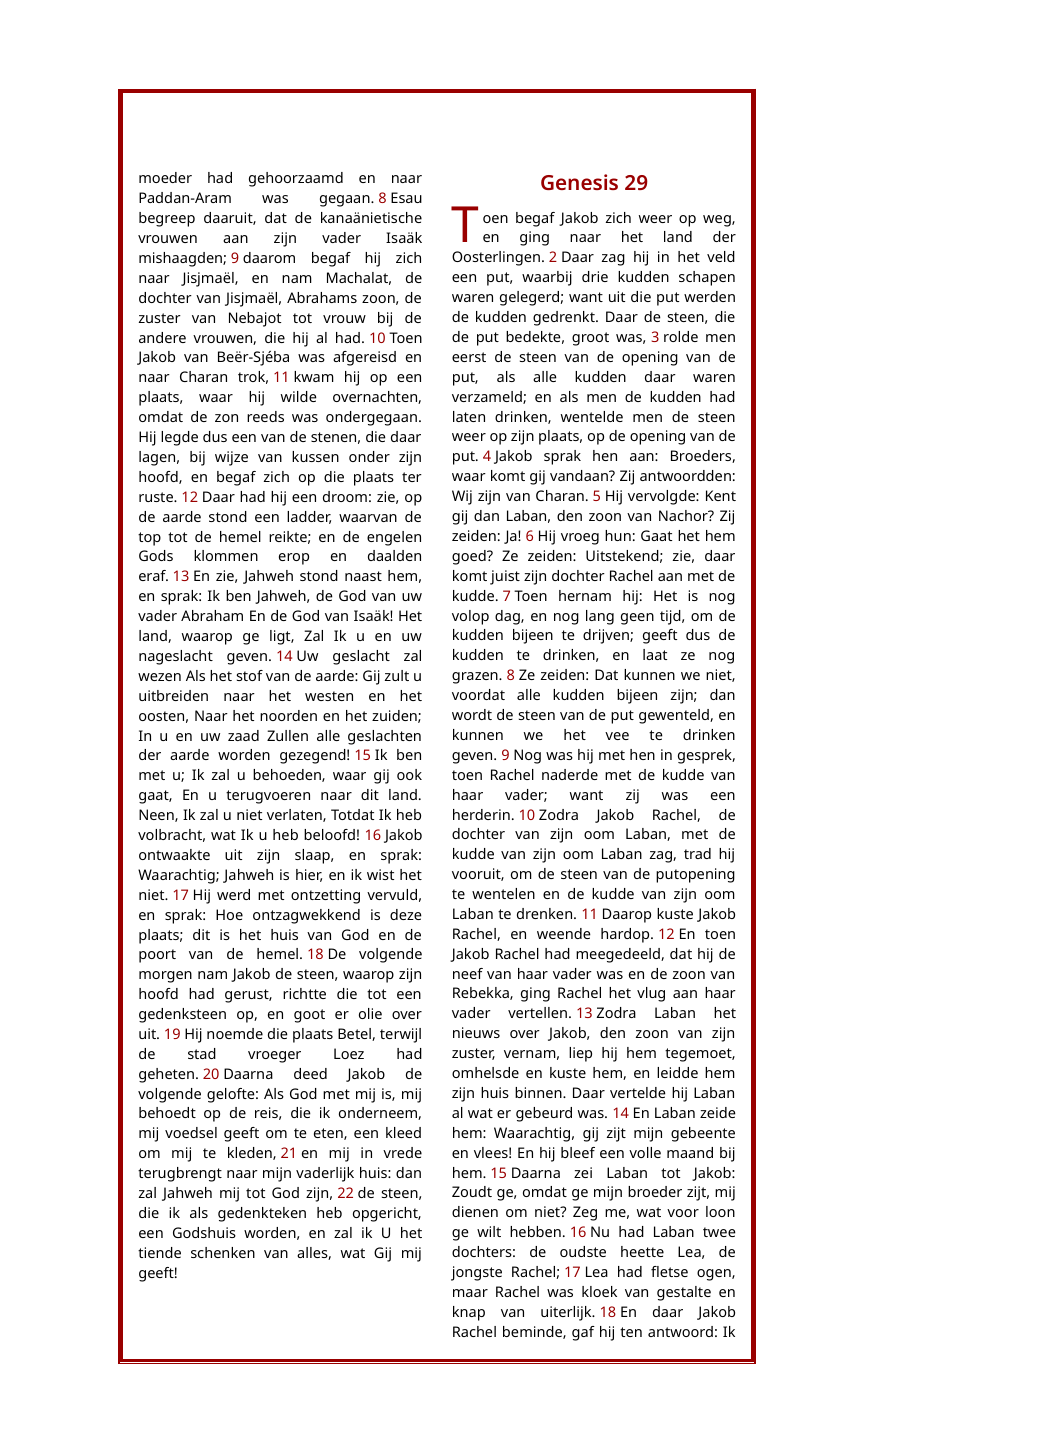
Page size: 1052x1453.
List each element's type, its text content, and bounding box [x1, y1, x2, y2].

subtitle Genesis 29 [452, 168, 736, 197]
text Toen begaf Jakob zich weer op weg, en ging naar het land der Oosterlingen. 2 Daar zag hij in het veld een put, waarbij drie kudden schapen waren gelegerd; want uit die put werden de kudden gedrenkt. Daar de steen, die de put bedekte, groot was, 3 rolde men eerst de steen van de opening van de put, als alle kudden daar waren verzameld; en als men de kudden had laten drinken, wentelde men de steen weer op zijn plaats, op de opening van de put. 4 Jakob sprak hen aan: Broeders, waar komt gij vandaan? Zij antwoordden: Wij zijn van Charan. 5 Hij vervolgde: Kent gij dan Laban, den zoon van Nachor? Zij zeiden: Ja! 6 Hij vroeg hun: Gaat het hem goed? Ze zeiden: Uitstekend; zie, daar komt juist zijn dochter Rachel aan met de kudde. 7 Toen hernam hij: Het is nog volop dag, en nog lang geen tijd, om de kudden bijeen te drijven; geeft dus de kudden te drinken, en laat ze nog grazen. 8 Ze zeiden: Dat kunnen we niet, voordat alle kudden bijeen zijn; dan wordt de steen van de put gewenteld, en kunnen we het vee te drinken geven. 9 Nog was hij met hen in gesprek, toen Rachel naderde met de kudde van haar vader; want zij was een herderin. 10 Zodra Jakob Rachel, de dochter van zijn oom Laban, met de kudde van zijn oom Laban zag, trad hij vooruit, om de steen van de putopening te wentelen en de kudde van zijn oom Laban te drenken. 11 Daarop kuste Jakob Rachel, en weende hardop. 12 En toen Jakob Rachel had meegedeeld, dat hij de neef van haar vader was en de zoon van Rebekka, ging Rachel het vlug aan haar vader vertellen. 13 Zodra Laban het nieuws over Jakob, den zoon van zijn zuster, vernam, liep hij hem tegemoet, omhelsde en kuste hem, en leidde hem zijn huis binnen. Daar vertelde hij Laban al wat er gebeurd was. 14 En Laban zeide hem: Waarachtig, gij zijt mijn gebeente en vlees! En hij bleef een volle maand bij hem. 15 Daarna zei Laban tot Jakob: Zoudt ge, omdat ge mijn broeder zijt, mij dienen om niet? Zeg me, wat voor loon ge wilt hebben. 16 Nu had Laban twee dochters: de oudste heette Lea, de jongste Rachel; 17 Lea had fletse ogen, maar Rachel was kloek van gestalte en knap van uiterlijk. 18 En daar Jakob Rachel beminde, gaf hij ten antwoord: Ik [452, 207, 736, 1341]
text moeder had gehoorzaamd en naar Paddan-Aram was gegaan. 8 Esau begreep daaruit, dat de kanaänietische vrouwen aan zijn vader Isaäk mishaagden; 9 daarom begaf hij zich naar Jisjmaël, en nam Machalat, de dochter van Jisjmaël, Abrahams zoon, de zuster van Nebajot tot vrouw bij de andere vrouwen, die hij al had. 10 Toen Jakob van Beër-Sjéba was afgereisd en naar Charan trok, 11 kwam hij op een plaats, waar hij wilde overnachten, omdat de zon reeds was ondergegaan. Hij legde dus een van de stenen, die daar lagen, bij wijze van kussen onder zijn hoofd, en begaf zich op die plaats ter ruste. 12 Daar had hij een droom: zie, op de aarde stond een ladder, waarvan de top tot de hemel reikte; en de engelen Gods klommen erop en daalden eraf. 13 En zie, Jahweh stond naast hem, en sprak: Ik ben Jahweh, de God van uw vader Abraham En de God van Isaäk! Het land, waarop ge ligt, Zal Ik u en uw nageslacht geven. 14 Uw geslacht zal wezen Als het stof van de aarde: Gij zult u uitbreiden naar het westen en het oosten, Naar het noorden en het zuiden; In u en uw zaad Zullen alle geslachten der aarde worden gezegend! 15 Ik ben met u; Ik zal u behoeden, waar gij ook gaat, En u terugvoeren naar dit land. Neen, Ik zal u niet verlaten, Totdat Ik heb volbracht, wat Ik u heb beloofd! 16 Jakob ontwaakte uit zijn slaap, en sprak: Waarachtig; Jahweh is hier, en ik wist het niet. 17 Hij werd met ontzetting vervuld, en sprak: Hoe ontzagwekkend is deze plaats; dit is het huis van God en de poort van de hemel. 18 De volgende morgen nam Jakob de steen, waarop zijn hoofd had gerust, richtte die tot een gedenksteen op, en goot er olie over uit. 19 Hij noemde die plaats Betel, terwijl de stad vroeger Loez had geheten. 20 Daarna deed Jakob de volgende gelofte: Als God met mij is, mij behoedt op de reis, die ik onderneem, mij voedsel geeft om te eten, een kleed om mij te kleden, 21 en mij in vrede terugbrengt naar mijn vaderlijk huis: dan zal Jahweh mij tot God zijn, 22 de steen, die ik als gedenkteken heb opgericht, een Godshuis worden, en zal ik U het tiende schenken van alles, wat Gij mij geeft! [138, 168, 422, 1282]
